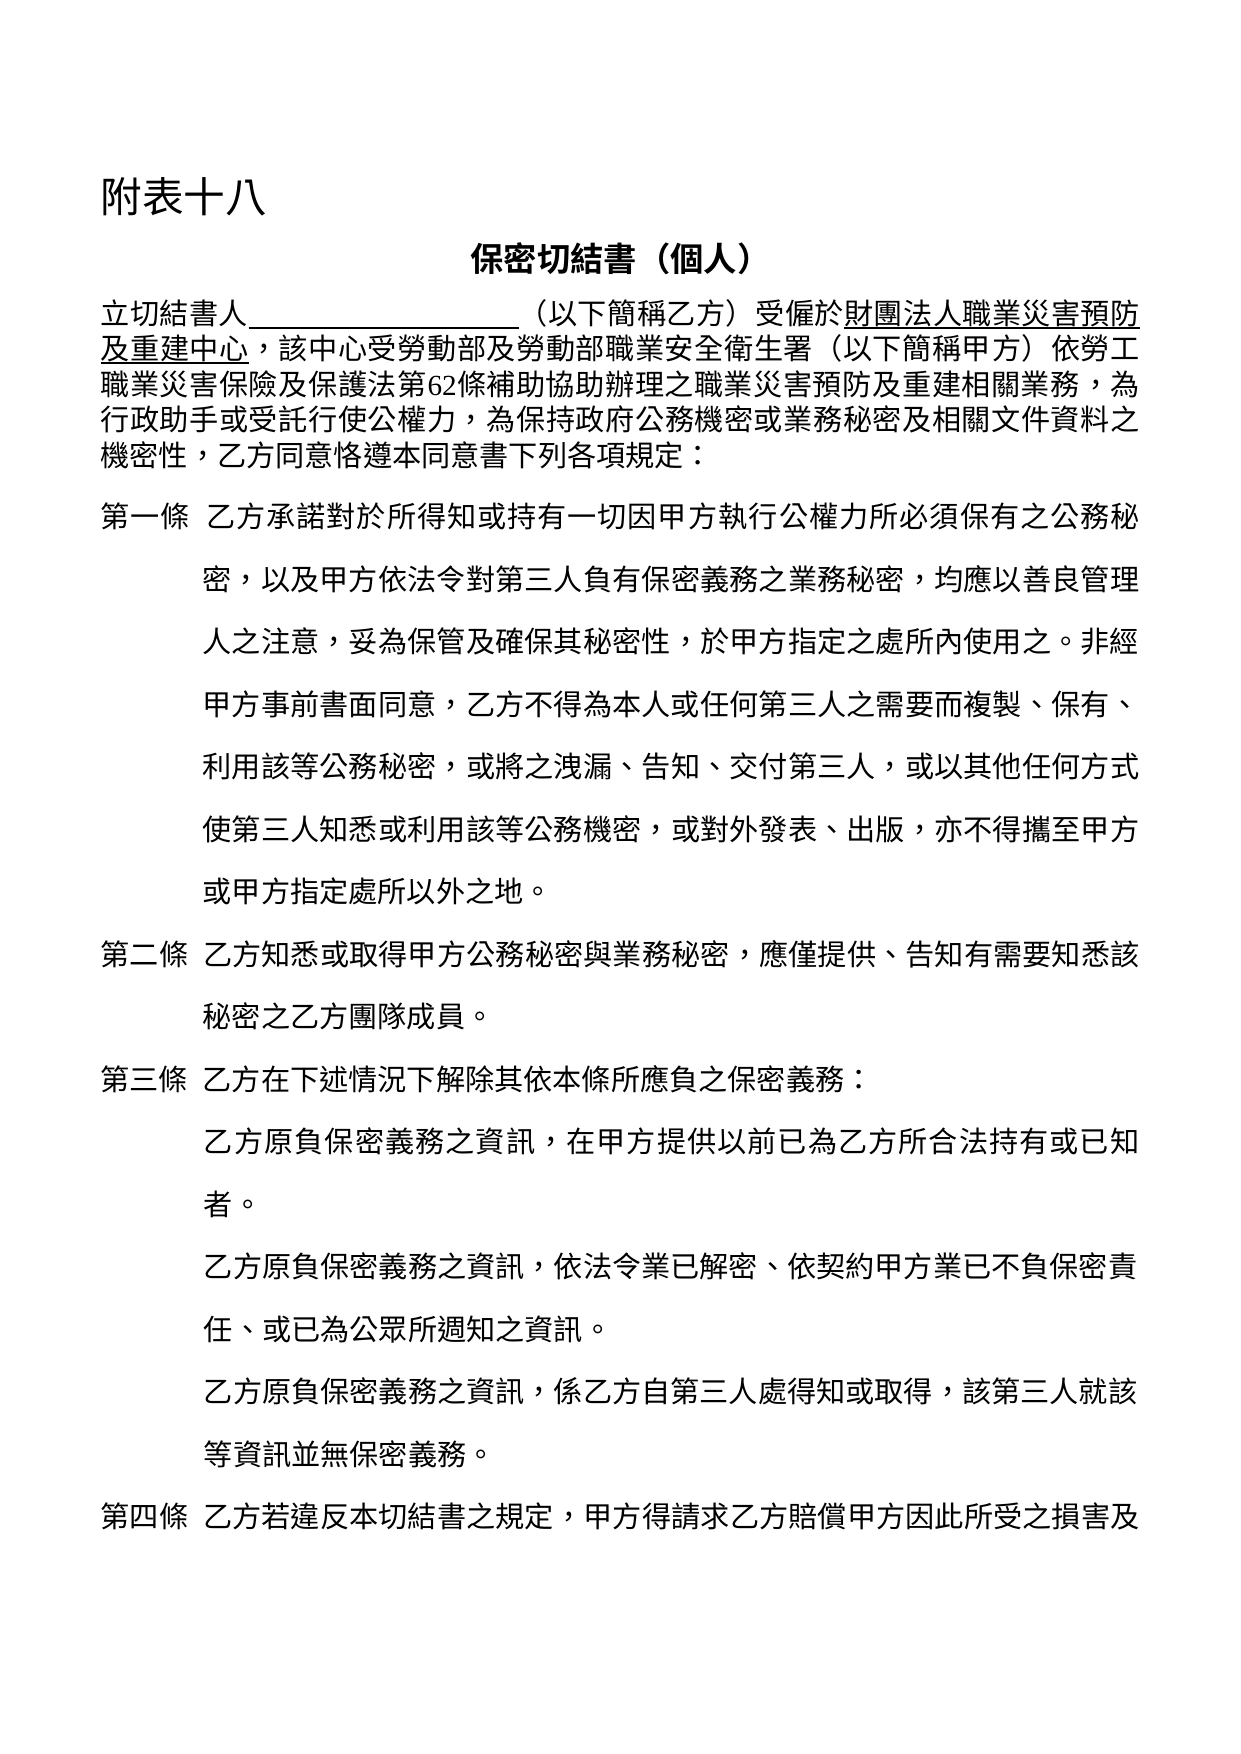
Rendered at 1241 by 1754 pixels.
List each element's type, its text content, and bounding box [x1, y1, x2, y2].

text 乙方原負保密義務之資訊，依法令業已解密、依契約甲方業已不負保密責任、或已為公眾所週知之資訊。 [204, 1223, 1140, 1348]
text 乙方原負保密義務之資訊，在甲方提供以前已為乙方所合法持有或已知者。 [204, 1098, 1140, 1223]
text 立切結書人 （以下簡稱乙方）受僱於財團法人職業災害預防及重建中心，該中心受勞動部及勞動部職業安全衛生署（以下簡稱甲方）依勞工職業災害保險及保護法第62條補助協助辦理之職業災害預防及重建相關業務，為行政助手或受託行使公權力，為保持政府公務機密或業務秘密及相關文件資料之機密性，乙方同意恪遵本同意書下列各項規定： [100, 296, 1140, 473]
text 附表十八 [100, 152, 1140, 215]
text 第四條 乙方若違反本切結書之規定，甲方得請求乙方賠償甲方因此所受之損害及 [100, 1473, 1140, 1536]
text 保密切結書（個人） [100, 215, 1140, 277]
text 乙方原負保密義務之資訊，係乙方自第三人處得知或取得，該第三人就該等資訊並無保密義務。 [204, 1348, 1140, 1473]
text 第三條 乙方在下述情況下解除其依本條所應負之保密義務： [100, 1036, 1140, 1098]
text 第二條 乙方知悉或取得甲方公務秘密與業務秘密，應僅提供、告知有需要知悉該秘密之乙方團隊成員。 [100, 911, 1140, 1036]
text 第一條 乙方承諾對於所得知或持有一切因甲方執行公權力所必須保有之公務秘密，以及甲方依法令對第三人負有保密義務之業務秘密，均應以善良管理人之注意，妥為保管及確保其秘密性，於甲方指定之處所內使用之。非經甲方事前書面同意，乙方不得為本人或任何第三人之需要而複製、保有、利用該等公務秘密，或將之洩漏、告知、交付第三人，或以其他任何方式使第三人知悉或利用該等公務機密，或對外發表、出版，亦不得攜至甲方或甲方指定處所以外之地。 [100, 473, 1140, 911]
